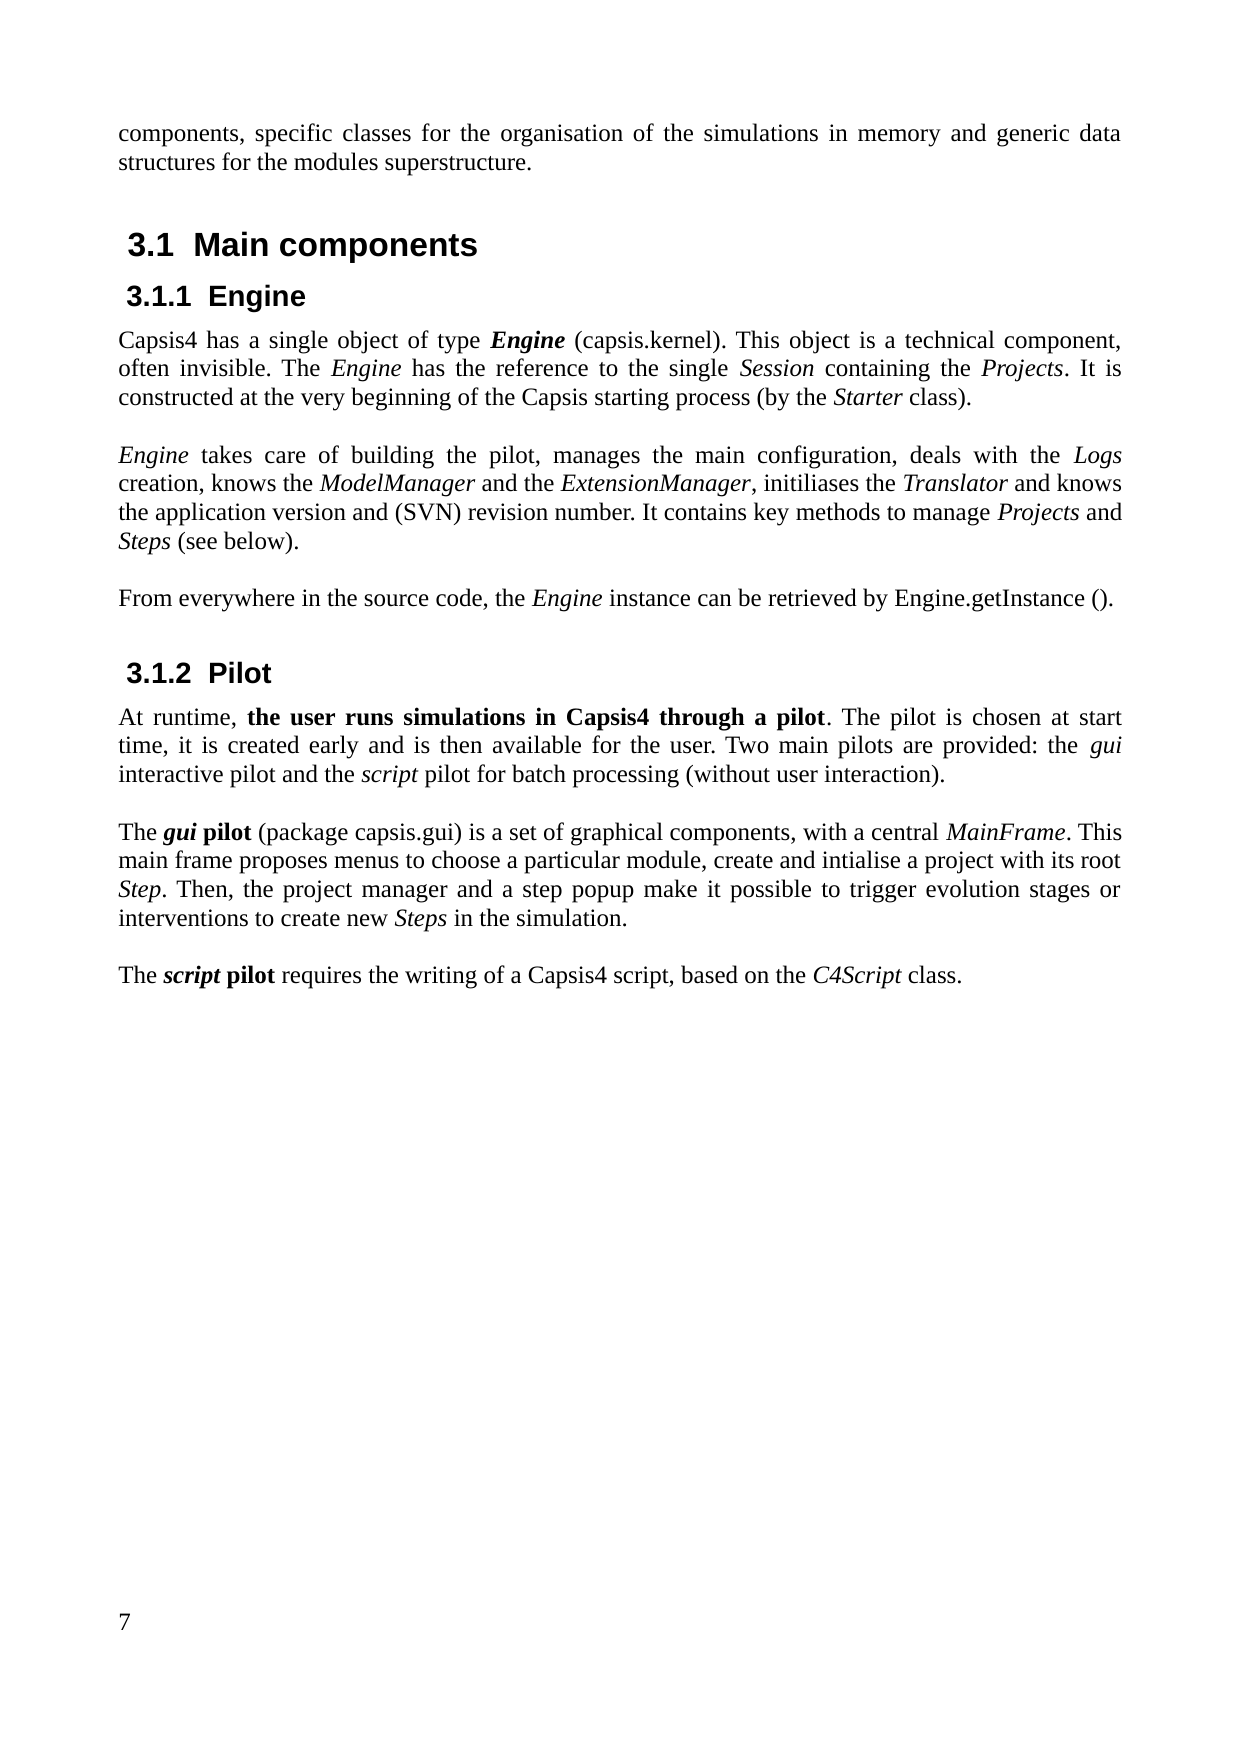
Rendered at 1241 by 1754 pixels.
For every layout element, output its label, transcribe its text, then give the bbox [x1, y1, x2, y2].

text The script pilot requires the writing of a Capsis4 script, based on the C4Script class. [118, 961, 1122, 989]
text Capsis4 has a single object of type Engine (capsis.kernel). This object is a technical component, often invisible. The Engine has the reference to the single Session containing the Projects. It is constructed at the very beginning of the Capsis starting process (by the Starter class). [118, 325, 1122, 411]
text At runtime, the user runs simulations in Capsis4 through a pilot. The pilot is chosen at start time, it is created early and is then available for the user. Two main pilots are provided: the gui interactive pilot and the script pilot for batch processing (without user interaction). [118, 702, 1122, 788]
text Engine takes care of building the pilot, manages the main configuration, deals with the Logs creation, knows the ModelManager and the ExtensionManager, initiliases the Translator and knows the application version and (SVN) revision number. It contains key methods to manage Projects and Steps (see below). [118, 440, 1122, 555]
text The gui pilot (package capsis.gui) is a set of graphical components, with a central MainFrame. This main frame proposes menus to choose a particular module, create and intialise a project with its root Step. Then, the project manager and a step popup make it possible to trigger evolution stages or interventions to create new Steps in the simulation. [118, 817, 1122, 932]
text From everywhere in the source code, the Engine instance can be retrieved by Engine.getInstance (). [118, 583, 1122, 612]
subtitle Engine [118, 278, 1122, 312]
text components, specific classes for the organisation of the simulations in memory and generic data structures for the modules superstructure. [118, 118, 1122, 176]
subtitle Pilot [118, 656, 1122, 689]
subtitle Main components [118, 225, 1122, 264]
